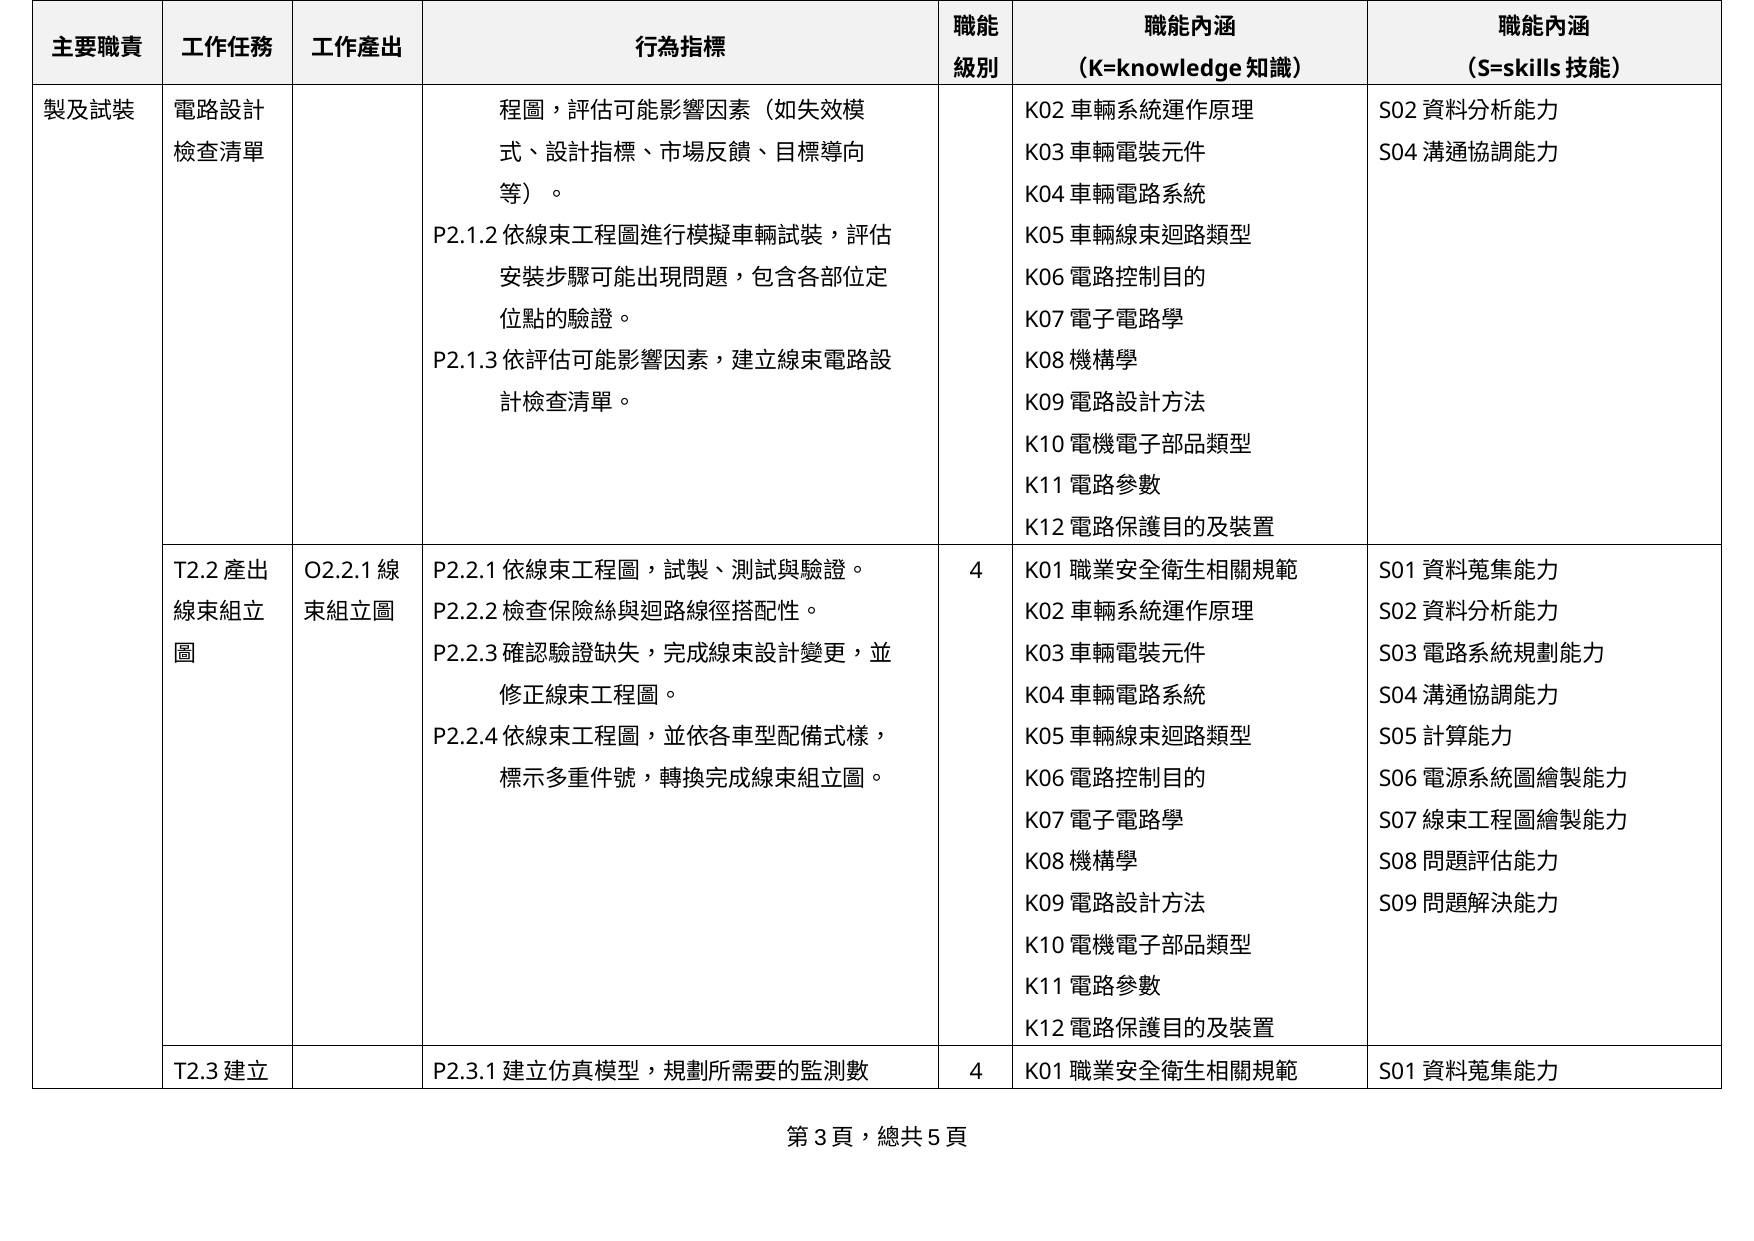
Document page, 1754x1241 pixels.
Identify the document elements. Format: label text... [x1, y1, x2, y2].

table_cell T2.3建立 [163, 1046, 292, 1087]
table_header 行為指標 [423, 1, 938, 84]
table_header 職能內涵 （S=skills技能） [1368, 1, 1721, 84]
table_cell 4 [939, 545, 1012, 1045]
table_cell O2.2.1線束組立圖 [293, 545, 422, 1045]
table_cell S01資料蒐集能力 [1368, 1046, 1721, 1087]
table_cell K02 車輛系統運作原理 K03車輛電裝元件 K04車輛電路系統 K05車輛線束迴路類型 K06電路控制目的 K07電子電路學 K08機構學 K09電路設計方法 K10電機電子部品類型 K11電路參數 K12電路保護目的及裝置 [1013, 85, 1367, 544]
table_header 職能級別 [939, 1, 1012, 84]
table_cell [293, 85, 422, 544]
table_cell 4 [939, 1046, 1012, 1087]
table_header 職能內涵 （K=knowledge知識） [1013, 1, 1367, 84]
table_header 工作產出 [293, 1, 422, 84]
table_header 工作任務 [163, 1, 292, 84]
table_cell 程圖，評估可能影響因素（如失效模式、設計指標、市場反饋、目標導向等）。 P2.1.2依線束工程圖進行模擬車輛試裝，評估安裝步驟可能出現問題，包含各部位定位點的驗證。 P2.1.3依評估可能影響因素，建立線束電路設計檢查清單。 [423, 85, 938, 544]
table_cell S01資料蒐集能力 S02資料分析能力 S03電路系統規劃能力 S04溝通協調能力 S05計算能力 S06電源系統圖繪製能力 S07線束工程圖繪製能力 S08問題評估能力 S09問題解決能力 [1368, 545, 1721, 1045]
table_header 主要職責 [33, 1, 162, 84]
table_cell T2.2產出線束組立圖 [163, 545, 292, 1045]
table_cell S02資料分析能力 S04溝通協調能力 [1368, 85, 1721, 544]
table_cell K01職業安全衛生相關規範 K02 車輛系統運作原理 K03車輛電裝元件 K04車輛電路系統 K05車輛線束迴路類型 K06電路控制目的 K07電子電路學 K08機構學 K09電路設計方法 K10電機電子部品類型 K11電路參數 K12電路保護目的及裝置 [1013, 545, 1367, 1045]
table_cell 電路設計檢查清單 [163, 85, 292, 544]
table_cell P2.2.1依線束工程圖，試製、測試與驗證。 P2.2.2檢查保險絲與迴路線徑搭配性。 P2.2.3確認驗證缺失，完成線束設計變更，並修正線束工程圖。 P2.2.4依線束工程圖，並依各車型配備式樣，標示多重件號，轉換完成線束組立圖。 [423, 545, 938, 1045]
table_cell P2.3.1建立仿真模型，規劃所需要的監測數 [423, 1046, 938, 1087]
table_cell [939, 85, 1012, 544]
table_cell K01職業安全衛生相關規範 [1013, 1046, 1367, 1087]
table_cell 製及試裝 [33, 85, 162, 1087]
table_cell [293, 1046, 422, 1087]
